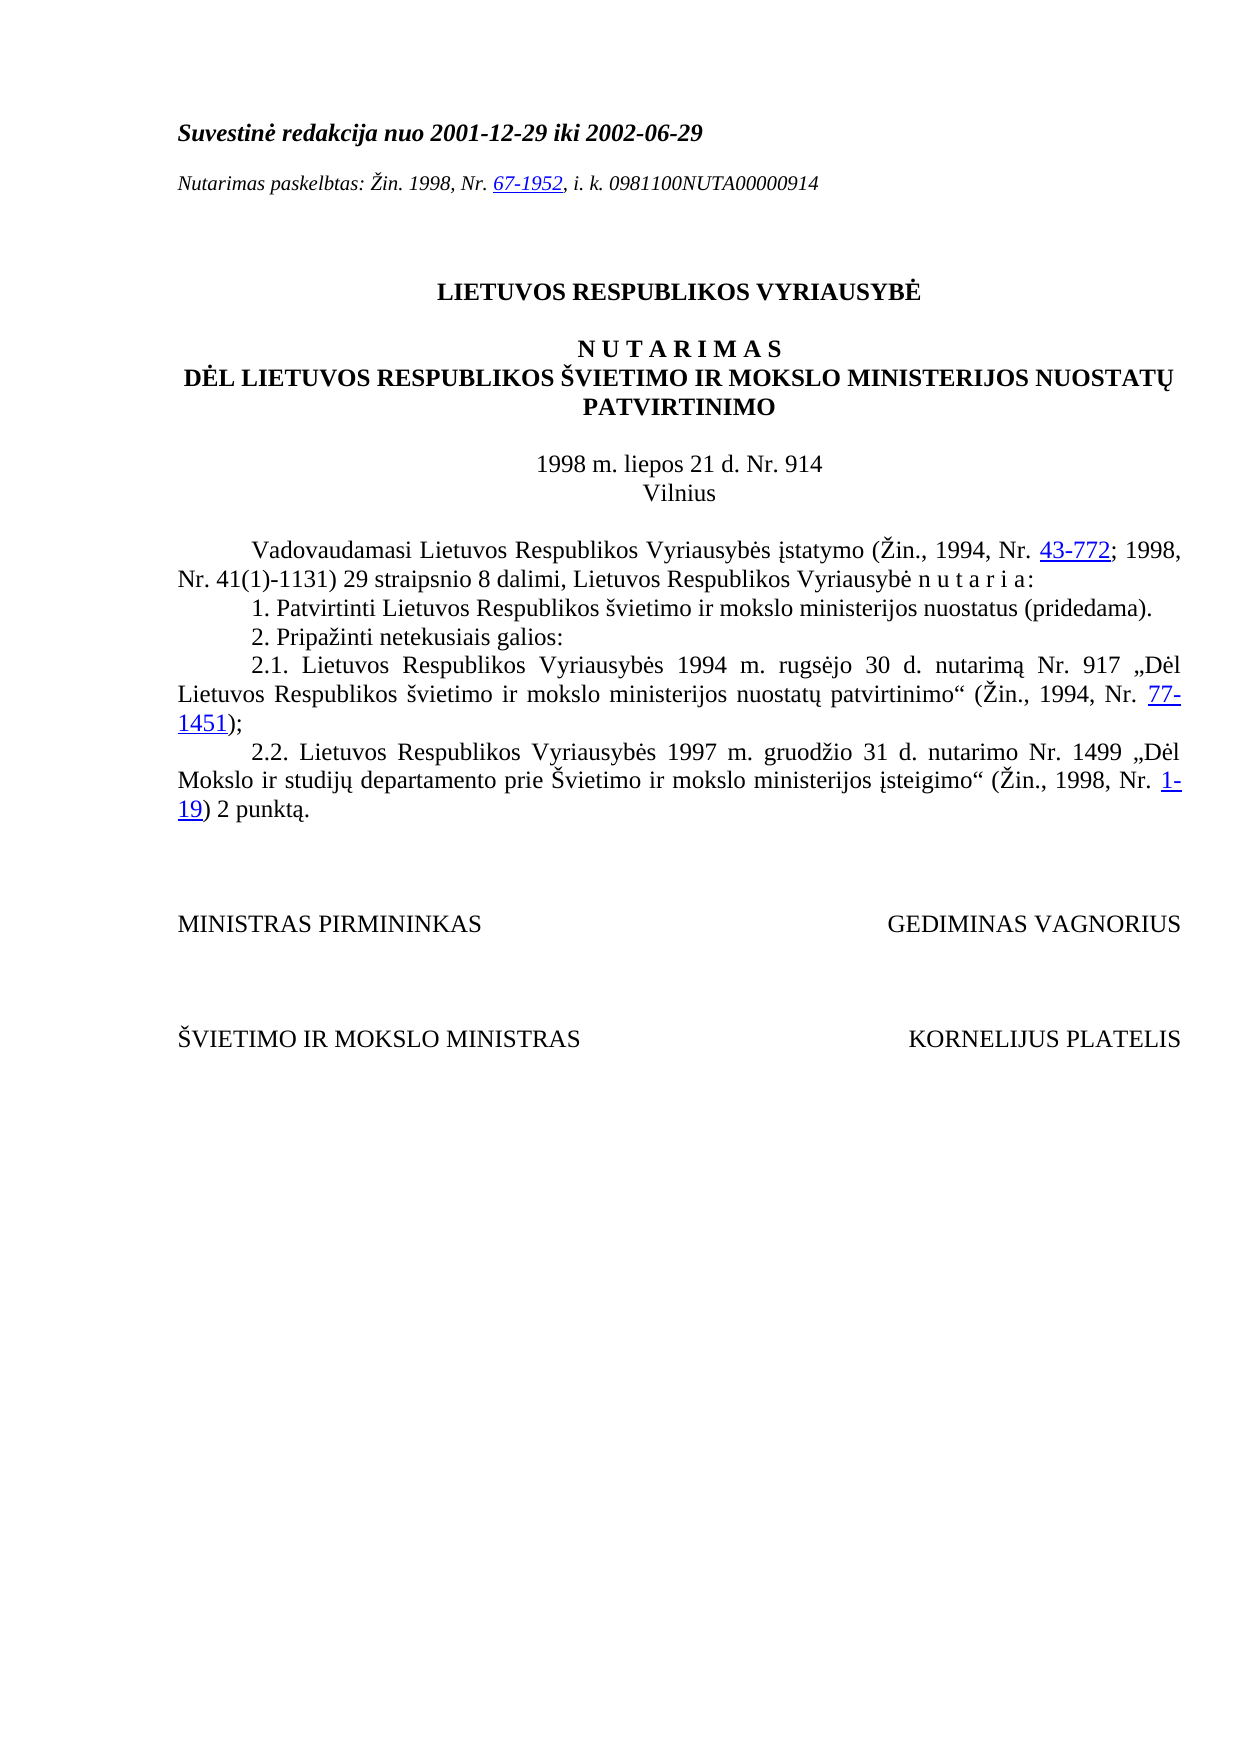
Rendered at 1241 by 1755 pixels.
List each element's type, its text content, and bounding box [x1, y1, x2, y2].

text Vilnius [177, 478, 1181, 507]
text Ministras Pirmininkas Gediminas Vagnorius [177, 909, 1181, 938]
text Nutarimas paskelbtas: Žin. 1998, Nr. 67-1952, i. k. 0981100NUTA00000914 [177, 171, 1181, 195]
text 1998 m. liepos 21 d. Nr. 914 [177, 449, 1181, 478]
text LIETUVOS RESPUBLIKOS VYRIAUSYBĖ [177, 277, 1181, 305]
text Švietimo ir mokslo ministras Kornelijus Platelis [177, 1024, 1181, 1053]
text 1. Patvirtinti Lietuvos Respublikos švietimo ir mokslo ministerijos nuostatus (pridedama). [177, 593, 1181, 622]
text Vadovaudamasi Lietuvos Respublikos Vyriausybės įstatymo (Žin., 1994, Nr. 43-772; 1998, Nr. 41(1)-1131) 29 straipsnio 8 dalimi, Lietuvos Respublikos Vyriausybė nutaria: [177, 535, 1181, 593]
text 2.1. Lietuvos Respublikos Vyriausybės 1994 m. rugsėjo 30 d. nutarimą Nr. 917 „Dėl Lietuvos Respublikos švietimo ir mokslo ministerijos nuostatų patvirtinimo“ (Žin., 1994, Nr. 77-1451); [177, 650, 1181, 737]
text 2.2. Lietuvos Respublikos Vyriausybės 1997 m. gruodžio 31 d. nutarimo Nr. 1499 „Dėl Mokslo ir studijų departamento prie Švietimo ir mokslo ministerijos įsteigimo“ (Žin., 1998, Nr. 1-19) 2 punktą. [177, 737, 1181, 823]
text Suvestinė redakcija nuo 2001-12-29 iki 2002-06-29 [177, 118, 1181, 147]
text DĖL LIETUVOS RESPUBLIKOS ŠVIETIMO IR MOKSLO MINISTERIJOS NUOSTATŲ PATVIRTINIMO [177, 363, 1181, 420]
text N U T A R I M A S [177, 334, 1181, 363]
text 2. Pripažinti netekusiais galios: [177, 622, 1181, 650]
